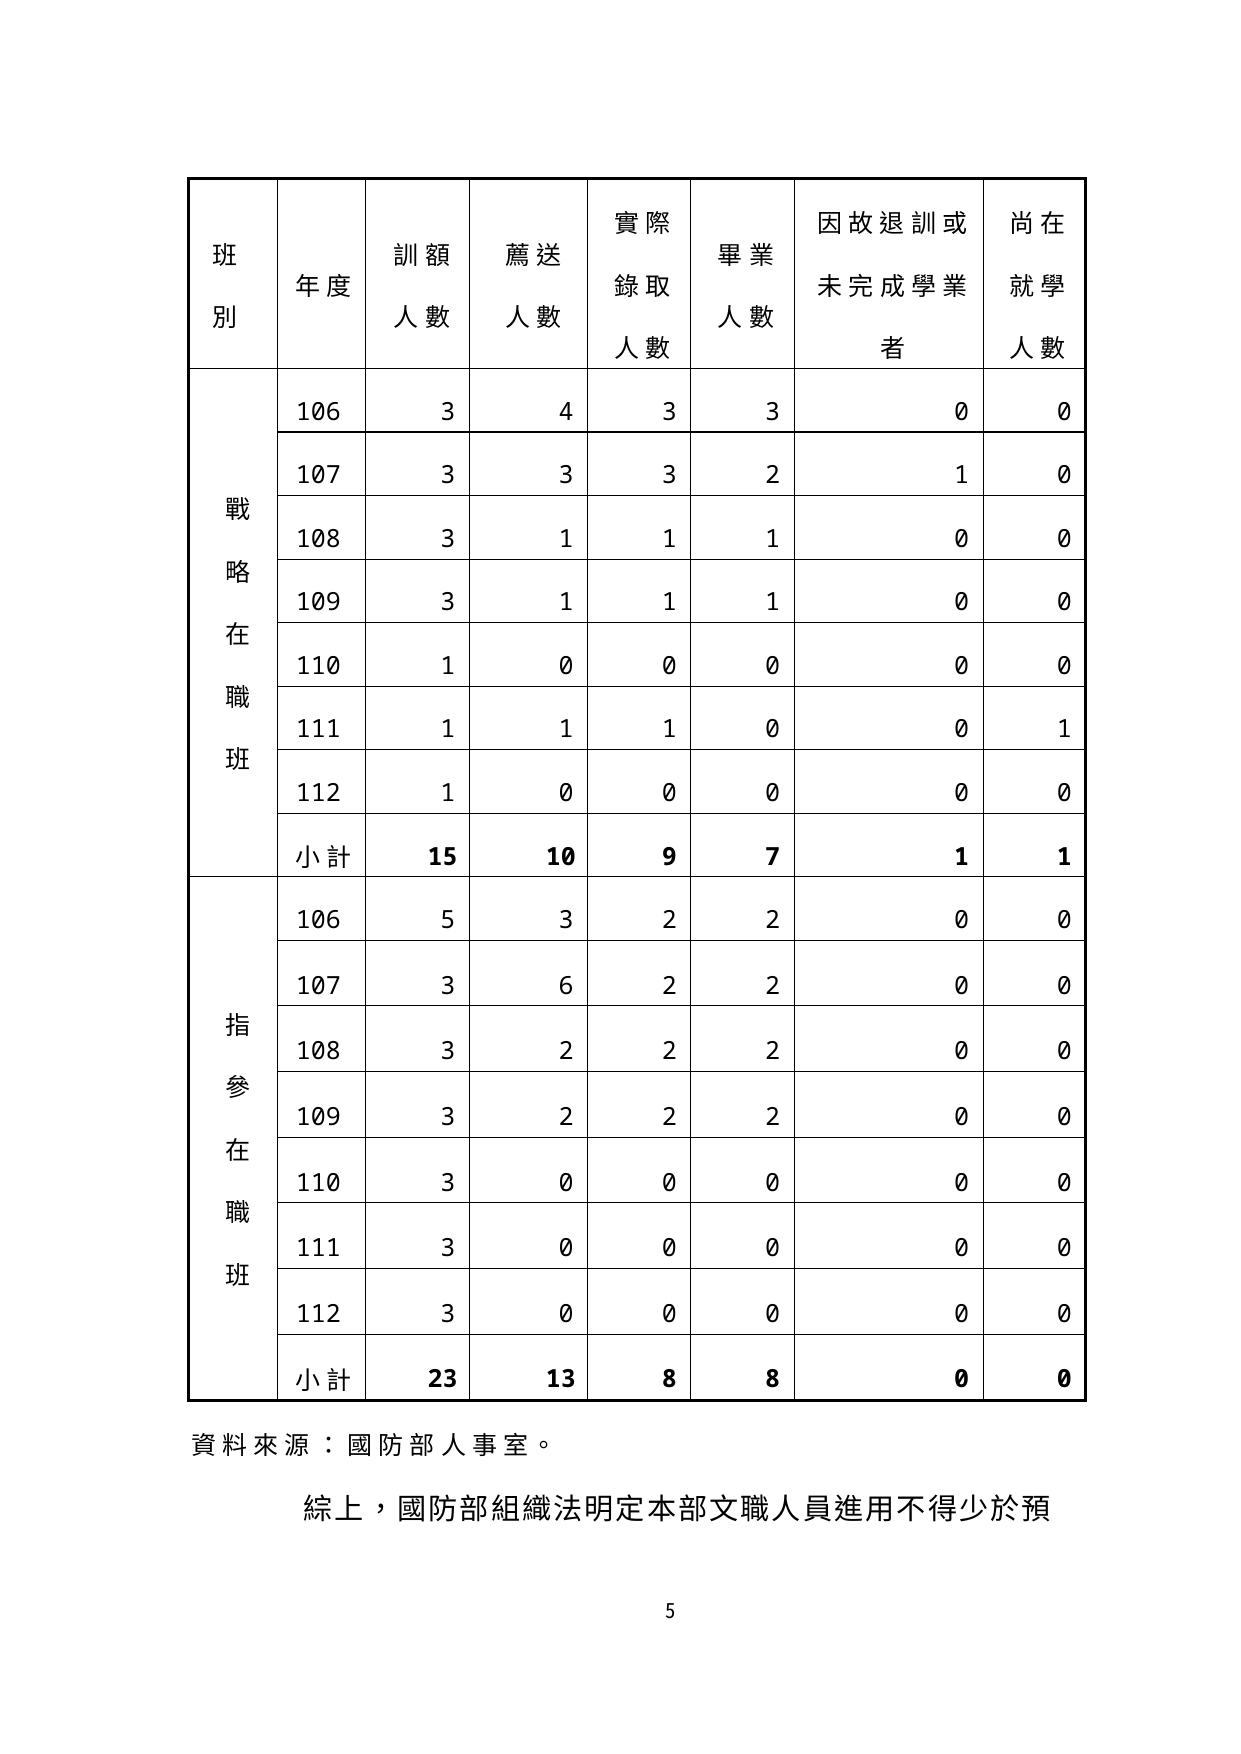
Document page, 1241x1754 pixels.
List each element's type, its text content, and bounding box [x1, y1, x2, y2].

table_header 薦送 人數 [470, 180, 587, 368]
table_cell 15 [366, 814, 469, 876]
table_cell 0 [795, 687, 983, 749]
table_cell 0 [984, 623, 1084, 686]
table_cell 0 [984, 1072, 1084, 1137]
table_cell 3 [366, 496, 469, 558]
table_cell 0 [984, 560, 1084, 622]
table_cell 5 [366, 877, 469, 940]
table_cell 109 [278, 560, 365, 622]
table_cell 1 [588, 687, 690, 749]
table_cell 0 [795, 941, 983, 1005]
table_cell 8 [691, 1335, 794, 1399]
table_header 班別 [190, 180, 277, 368]
table_cell 0 [470, 1203, 587, 1268]
table_cell 1 [470, 496, 587, 558]
table_cell 0 [795, 1138, 983, 1202]
table_cell 112 [278, 750, 365, 813]
table_cell 0 [984, 1335, 1084, 1399]
table_cell 0 [470, 1138, 587, 1202]
table_cell 0 [691, 1269, 794, 1333]
table_cell 0 [691, 1138, 794, 1202]
table_cell 3 [366, 1203, 469, 1268]
table_cell 2 [588, 941, 690, 1005]
table_cell 0 [984, 1269, 1084, 1333]
table_header 實際錄取人數 [588, 180, 690, 368]
table_cell 1 [366, 623, 469, 686]
table_cell 0 [691, 623, 794, 686]
table_cell 0 [984, 1138, 1084, 1202]
table_cell 1 [984, 814, 1084, 876]
table_cell 10 [470, 814, 587, 876]
table_cell 3 [588, 369, 690, 431]
table_cell 3 [470, 433, 587, 495]
table_cell 0 [984, 877, 1084, 940]
table_cell 0 [795, 750, 983, 813]
table_cell 6 [470, 941, 587, 1005]
table_cell 2 [691, 1006, 794, 1071]
table_cell 13 [470, 1335, 587, 1399]
table_cell 109 [278, 1072, 365, 1137]
table_cell 0 [984, 433, 1084, 495]
table_cell 0 [795, 1072, 983, 1137]
table_cell 3 [366, 1269, 469, 1333]
table_cell 0 [795, 1006, 983, 1071]
table_cell 0 [691, 750, 794, 813]
table_cell 0 [588, 1269, 690, 1333]
table_cell 0 [984, 750, 1084, 813]
table_cell 3 [366, 433, 469, 495]
table_cell 0 [588, 623, 690, 686]
table_cell 1 [366, 750, 469, 813]
table_cell 3 [366, 560, 469, 622]
table_cell 0 [984, 369, 1084, 431]
table_cell 2 [470, 1006, 587, 1071]
table_cell 1 [470, 560, 587, 622]
table_cell 112 [278, 1269, 365, 1333]
table_cell 小計 [278, 1335, 365, 1399]
table_cell 2 [691, 877, 794, 940]
table_cell 0 [795, 560, 983, 622]
table_cell 108 [278, 496, 365, 558]
text 資料來源：國防部人事室。 [182, 1402, 1063, 1465]
table_cell 0 [470, 1269, 587, 1333]
table_cell 111 [278, 1203, 365, 1268]
table_cell 0 [795, 1269, 983, 1333]
table_cell 1 [691, 496, 794, 558]
table_cell 0 [984, 1203, 1084, 1268]
table_cell 0 [470, 623, 587, 686]
table_cell 1 [588, 560, 690, 622]
table_cell 2 [691, 941, 794, 1005]
table_cell 3 [366, 1138, 469, 1202]
table_cell 3 [366, 1006, 469, 1071]
table_cell 2 [588, 1006, 690, 1071]
table_cell 3 [691, 369, 794, 431]
table_cell 7 [691, 814, 794, 876]
table_cell 0 [795, 877, 983, 940]
table_cell 108 [278, 1006, 365, 1071]
table_cell 1 [366, 687, 469, 749]
table_cell 1 [984, 687, 1084, 749]
table_cell 2 [588, 1072, 690, 1137]
table_cell 2 [588, 877, 690, 940]
table_cell 1 [795, 433, 983, 495]
table_cell 8 [588, 1335, 690, 1399]
table_cell 107 [278, 433, 365, 495]
table_cell 2 [691, 1072, 794, 1137]
table_cell 3 [366, 369, 469, 431]
table_cell 3 [470, 877, 587, 940]
table_cell 0 [795, 369, 983, 431]
table_cell 0 [588, 1138, 690, 1202]
table_cell 0 [795, 1203, 983, 1268]
table_cell 4 [470, 369, 587, 431]
table_cell 110 [278, 1138, 365, 1202]
table_cell 0 [984, 1006, 1084, 1071]
table_cell 0 [795, 623, 983, 686]
table_cell 9 [588, 814, 690, 876]
table_cell 0 [691, 1203, 794, 1268]
table_cell 1 [691, 560, 794, 622]
table_cell 110 [278, 623, 365, 686]
table_cell 0 [691, 687, 794, 749]
table_cell 0 [588, 750, 690, 813]
table_cell 111 [278, 687, 365, 749]
table_header 因故退訓或未完成學業者 [795, 180, 983, 368]
table_cell 指參 在職班 [190, 877, 277, 1399]
table_cell 0 [795, 1335, 983, 1399]
table_cell 3 [366, 941, 469, 1005]
table_cell 3 [588, 433, 690, 495]
table_cell 0 [470, 750, 587, 813]
table_cell 0 [984, 496, 1084, 558]
table_header 畢業 人數 [691, 180, 794, 368]
table_cell 戰略 在職班 [190, 369, 277, 876]
table_cell 107 [278, 941, 365, 1005]
table_cell 106 [278, 369, 365, 431]
table_cell 0 [795, 496, 983, 558]
table_cell 106 [278, 877, 365, 940]
text 綜上，國防部組織法明定本部文職人員進用不得少於預算員額三分之一之用意，在期藉由公開考試制度篩選，廣納優秀文官，改變軍中舊有文化及習性，強化國防部國防政策運籌擘劃能力，然查國防部文職人員長年均未依法足額進用，且近年薦送參加國防大學戰略在職班及指參在職班之中高階文官人數多不足訓額，均不利專業國防文官之培育工作。按國防事務繁雜且與一般政務特性迥然不同，為利招募更多文官並使其具備足夠專業知能，且能長留久用，國防部除宜依法積極進用文職人員外，亦宜落實所規劃之專業培訓計畫，俾利文官之長留久用。 [236, 1465, 1063, 1527]
table_cell 1 [470, 687, 587, 749]
table_header 尚在就學人數 [984, 180, 1084, 368]
table_cell 0 [984, 941, 1084, 1005]
table_cell 小計 [278, 814, 365, 876]
table_cell 1 [795, 814, 983, 876]
table_header 訓額 人數 [366, 180, 469, 368]
table_cell 2 [470, 1072, 587, 1137]
table_header 年度 [278, 180, 365, 368]
table_cell 23 [366, 1335, 469, 1399]
table_cell 0 [588, 1203, 690, 1268]
table_cell 2 [691, 433, 794, 495]
table_cell 3 [366, 1072, 469, 1137]
table_cell 1 [588, 496, 690, 558]
